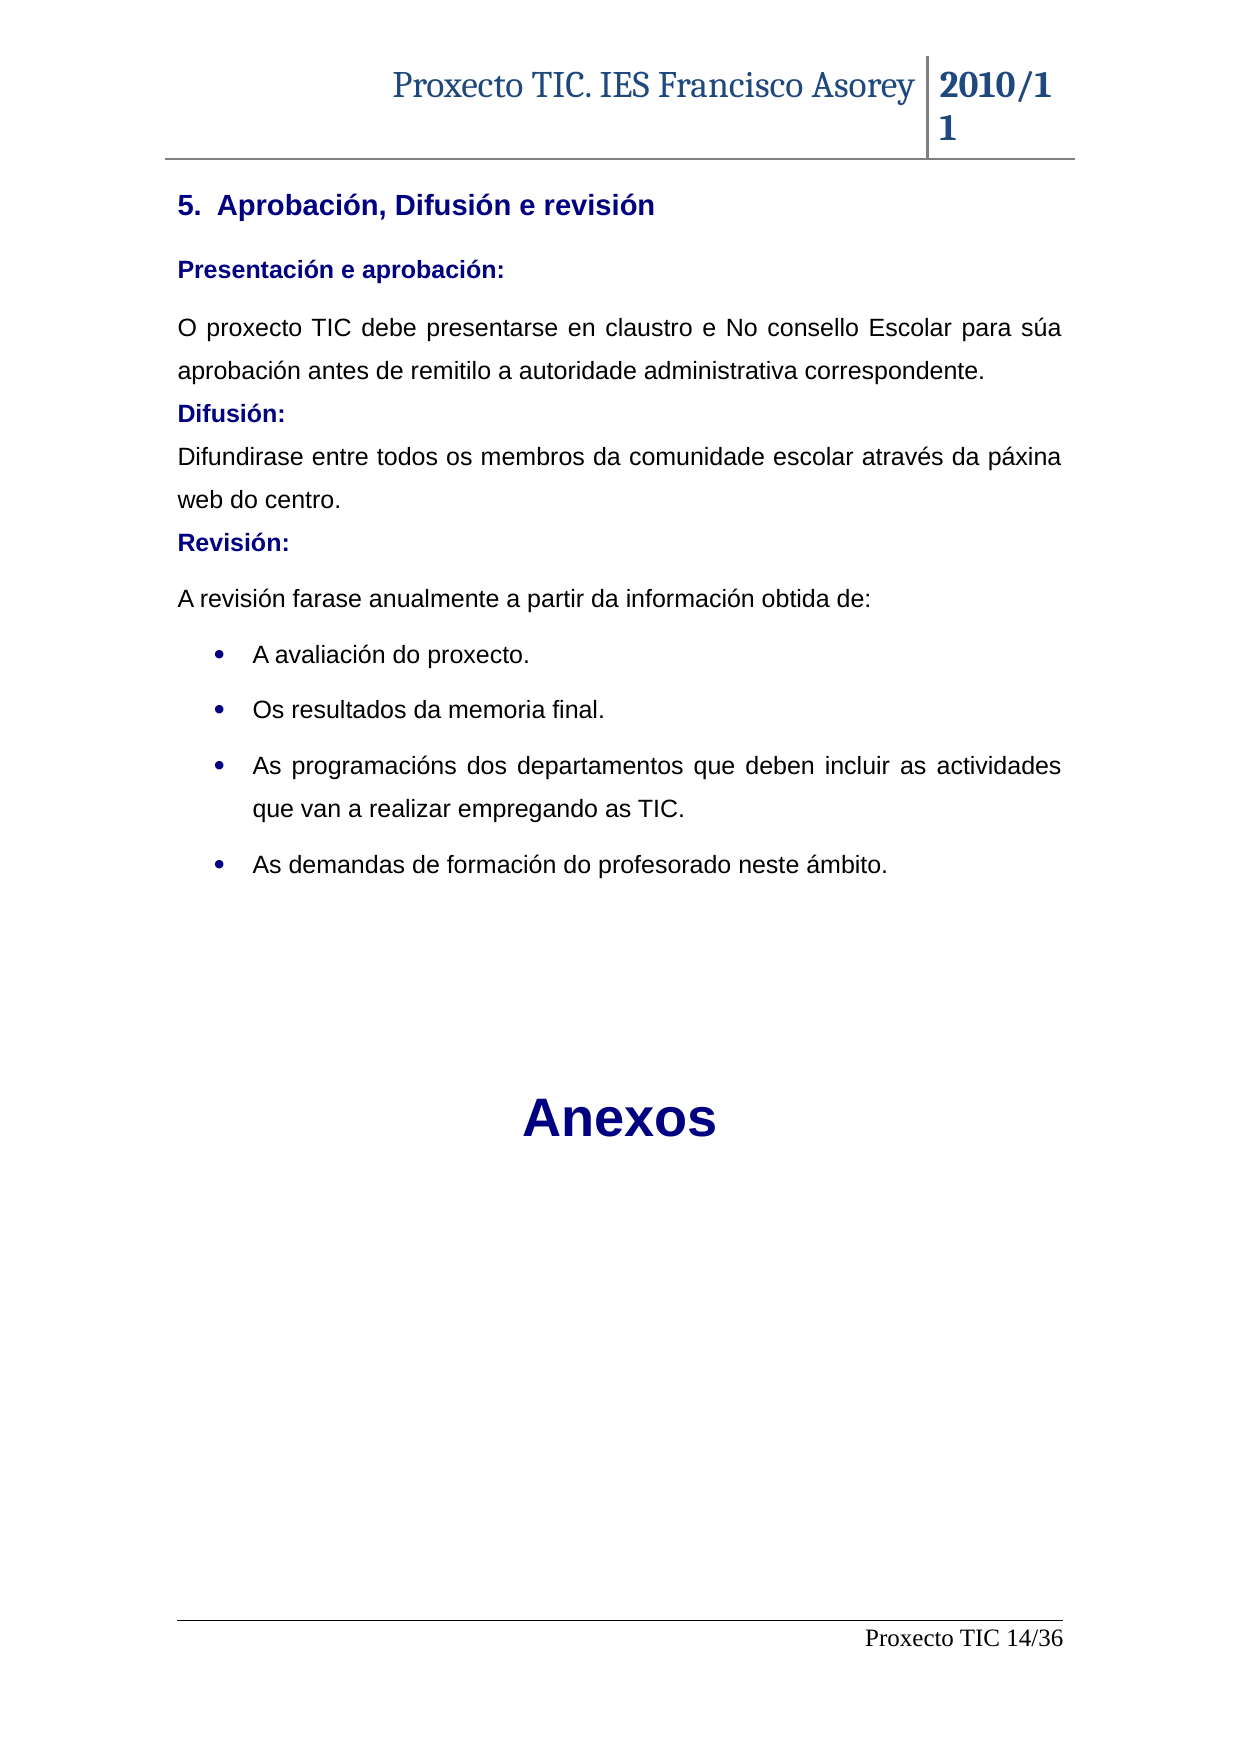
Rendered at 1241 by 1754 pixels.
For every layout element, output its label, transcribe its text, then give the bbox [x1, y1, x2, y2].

text 5. Aprobación, Difusión e revisión [177, 188, 1063, 222]
text Revisión: [177, 528, 1063, 557]
list Os resultados da memoria final. [215, 695, 1063, 724]
text Presentación e aprobación: [177, 255, 1063, 284]
subtitle Anexos [177, 1085, 1063, 1147]
text Difundirase entre todos os membros da comunidade escolar através da páxina web do centro. [177, 442, 1063, 514]
text Difusión: [177, 399, 1063, 428]
text O proxecto TIC debe presentarse en claustro e No consello Escolar para súa aprobación antes de remitilo a autoridade administrativa correspondente. [177, 313, 1063, 385]
list A avaliación do proxecto. [215, 640, 1063, 668]
text A revisión farase anualmente a partir da información obtida de: [177, 584, 1063, 613]
list As demandas de formación do profesorado neste ámbito. [215, 850, 1063, 879]
list As programacións dos departamentos que deben incluir as actividades que van a realizar empregando as TIC. [215, 751, 1063, 823]
